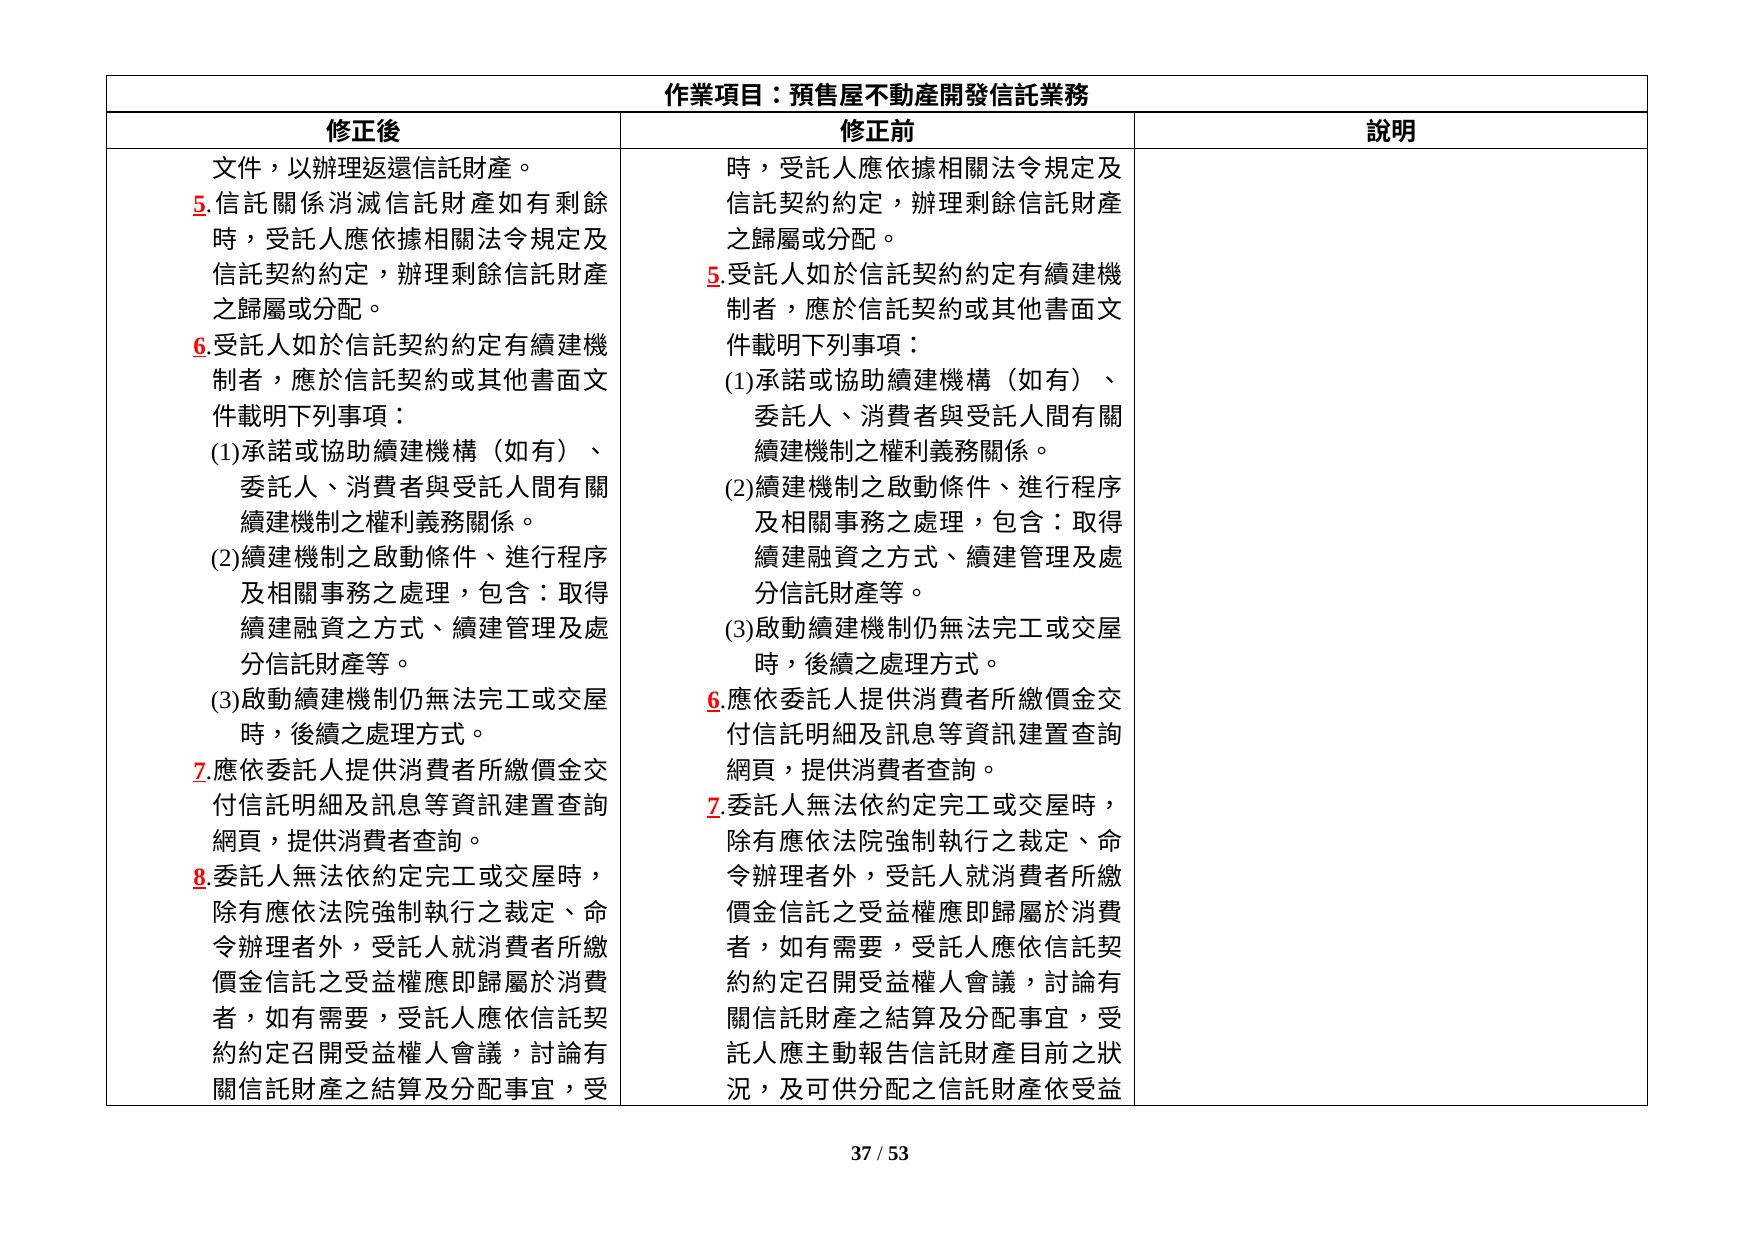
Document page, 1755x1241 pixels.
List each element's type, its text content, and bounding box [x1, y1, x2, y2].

table_cell 時，受託人應依據相關法令規定及信託契約約定，辦理剩餘信託財產之歸屬或分配。 5.受託人如於信託契約約定有續建機制者，應於信託契約或其他書面文件載明下列事項： (1)承諾或協助續建機構（如有）、委託人、消費者與受託人間有關續建機制之權利義務關係。 (2)續建機制之啟動條件、進行程序及相關事務之處理，包含：取得續建融資之方式、續建管理及處分信託財產等。 (3)啟動續建機制仍無法完工或交屋時，後續之處理方式。 6.應依委託人提供消費者所繳價金交付信託明細及訊息等資訊建置查詢網頁，提供消費者查詢。 7.委託人無法依約定完工或交屋時，除有應依法院強制執行之裁定、命令辦理者外，受託人就消費者所繳價金信託之受益權應即歸屬於消費者，如有需要，受託人應依信託契約約定召開受益權人會議，討論有關信託財產之結算及分配事宜，受託人應主動報告信託財產目前之狀況，及可供分配之信託財產依受益 [621, 149, 1134, 1105]
table_cell 修正前 [621, 113, 1134, 148]
table_header 作業項目：預售屋不動產開發信託業務 [107, 76, 1647, 111]
table_cell 文件，以辦理返還信託財產。 5.信託關係消滅信託財產如有剩餘時，受託人應依據相關法令規定及信託契約約定，辦理剩餘信託財產之歸屬或分配。 6.受託人如於信託契約約定有續建機制者，應於信託契約或其他書面文件載明下列事項： (1)承諾或協助續建機構（如有）、委託人、消費者與受託人間有關續建機制之權利義務關係。 (2)續建機制之啟動條件、進行程序及相關事務之處理，包含：取得續建融資之方式、續建管理及處分信託財產等。 (3)啟動續建機制仍無法完工或交屋時，後續之處理方式。 7.應依委託人提供消費者所繳價金交付信託明細及訊息等資訊建置查詢網頁，提供消費者查詢。 8.委託人無法依約定完工或交屋時，除有應依法院強制執行之裁定、命令辦理者外，受託人就消費者所繳價金信託之受益權應即歸屬於消費者，如有需要，受託人應依信託契約約定召開受益權人會議，討論有關信託財產之結算及分配事宜，受 [107, 149, 620, 1105]
table_cell 修正後 [107, 113, 620, 148]
table_cell 說明 [1135, 113, 1647, 148]
table_cell 配合本注意事項第6條增訂第2項後段及第4項規定，爰新增作業程序(二)之2；其後款次依序調整。 文字酌修，係與「二、金錢信託業務-(7)預售屋價金信託業務」相關文字一致性考量。 配合本注意事項第6條增訂第2項前段規定，爰新增作業程序(三)之5。 配合本注意事項第6條增訂第3項規定，爰新增作業程序(四)之3；其後款次配合調整。 配合新增作業程序(二)之2相關內容，增訂控制重點(二)之2，其後款次配合調整。 配合新增作業程序(二)之3之文字酌修。 配合新增作業程序(三)之5，增訂控制重點(六)，其後款次配合調整。 配合新增作業程序(四)之3，增訂控制重點(九)，其後款次配合調整。 [1135, 149, 1647, 1105]
